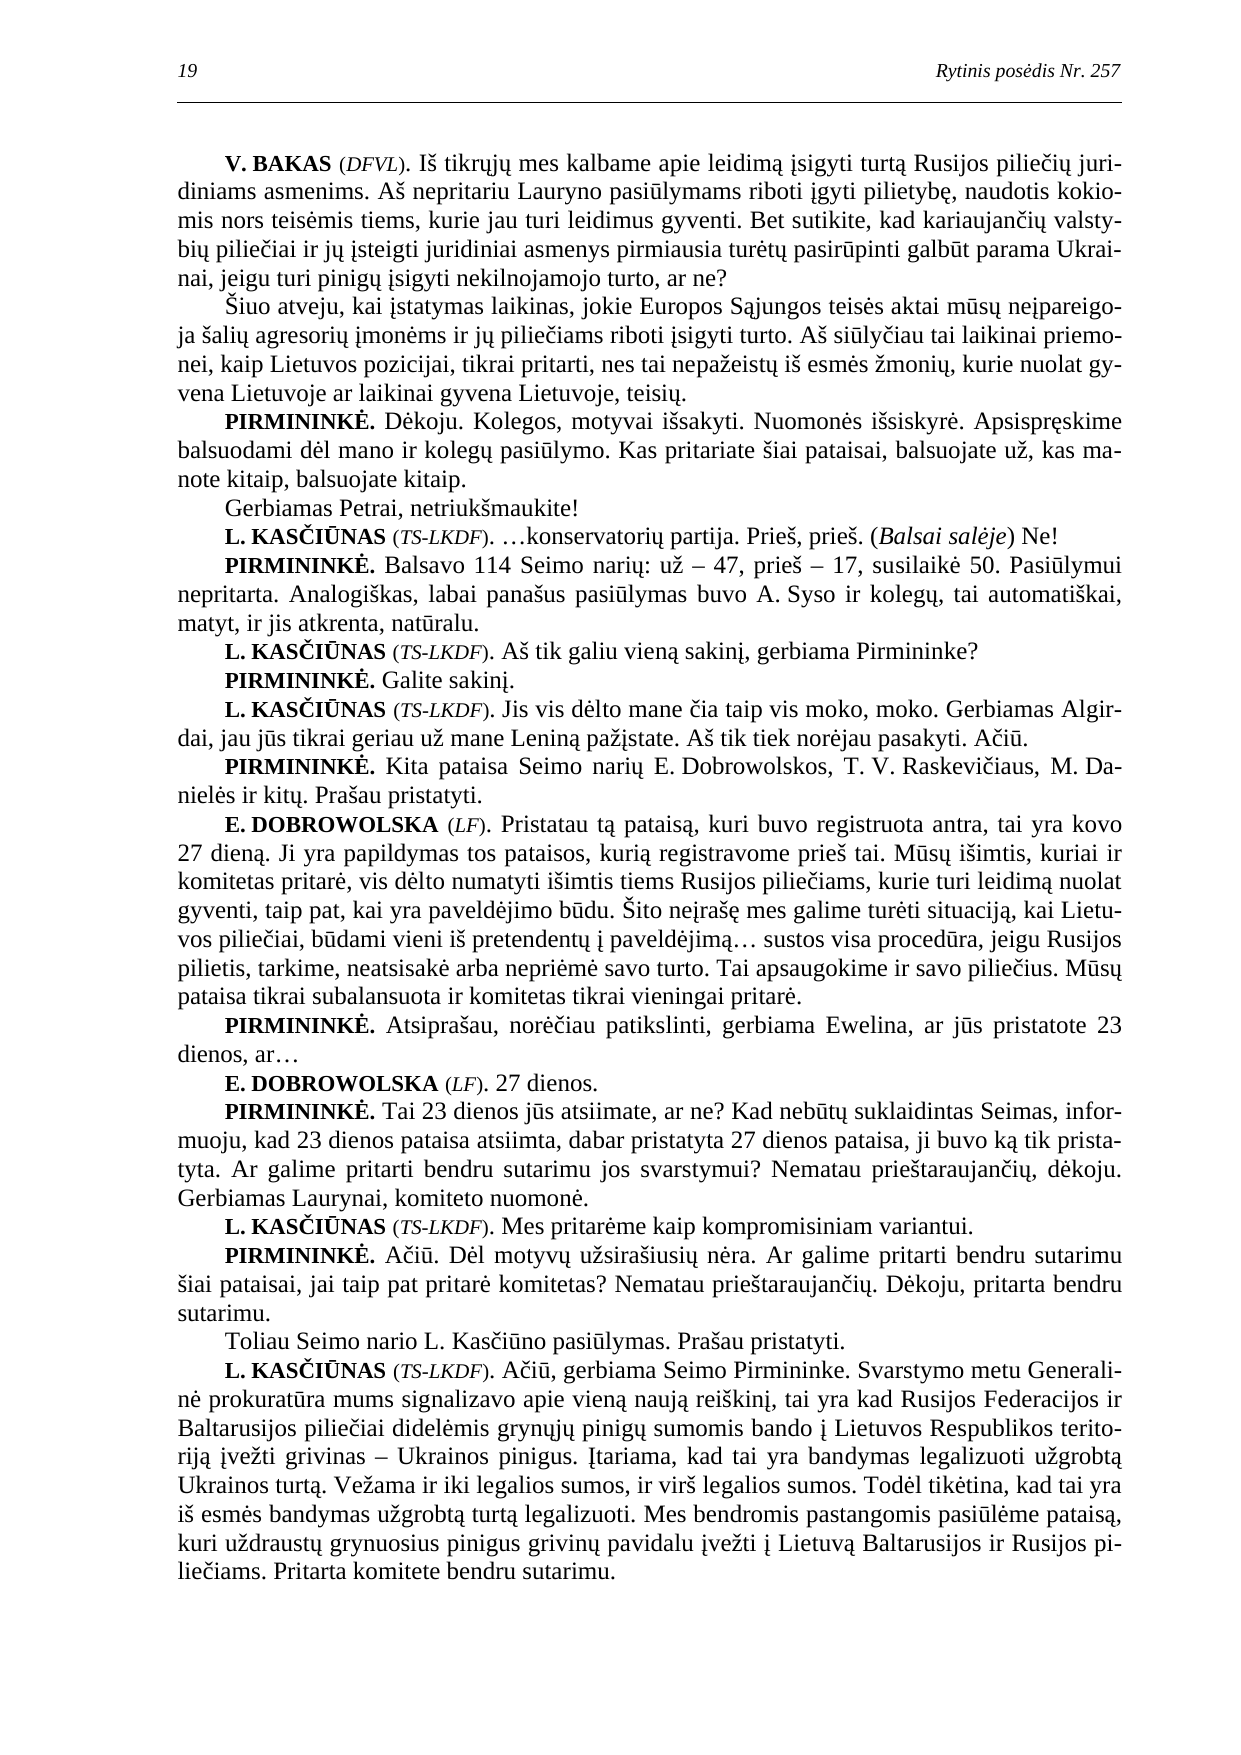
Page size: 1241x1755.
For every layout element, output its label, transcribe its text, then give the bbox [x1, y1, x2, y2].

text Šiuo at­ve­ju, kai įsta­ty­mas lai­ki­nas, jo­kie Eu­ro­pos Są­jun­gos tei­sės ak­tai mū­sų ne­įpa­rei­go­ja ša­lių ag­re­so­rių įmo­nėms ir jų pi­lie­čiams ri­bo­ti įsi­gy­ti tur­to. Aš siū­ly­čiau tai lai­ki­nai prie­mo­nei, kaip Lie­tu­vos po­zi­ci­jai, tik­rai pri­tar­ti, nes tai ne­pa­žeis­tų iš es­mės žmo­nių, ku­rie nuo­lat gy­ve­na Lie­tu­vo­je ar lai­ki­nai gy­ve­na Lie­tu­vo­je, tei­sių. [177, 291, 1122, 406]
text L. KASČIŪNAS (TS-LKDF). Aš tik ga­liu vie­ną sa­ki­nį, ger­bia­ma Pir­mi­nin­ke? [177, 636, 1122, 665]
text PIRMININKĖ. Tai 23 die­nos jūs at­si­i­ma­te, ar ne? Kad ne­bū­tų su­klai­din­tas Sei­mas, in­for­muo­ju, kad 23 die­nos pa­tai­sa at­si­im­ta, da­bar pri­sta­ty­ta 27 die­nos pa­tai­sa, ji bu­vo ką tik pri­sta­ty­ta. Ar ga­li­me pri­tar­ti ben­dru su­ta­ri­mu jos svars­ty­mui? Ne­ma­tau prieš­ta­rau­jan­čių, dė­ko­ju. Ger­bia­mas Lau­ry­nai, ko­mi­te­to nuo­mo­nė. [177, 1096, 1122, 1211]
text E. DOBROWOLSKA (LF). 27 die­nos. [177, 1068, 1122, 1096]
text L. KASČIŪNAS (TS-LKDF). Mes pri­ta­rė­me kaip kom­pro­mi­si­niam va­rian­tui. [177, 1211, 1122, 1240]
text PIRMININKĖ. Ga­li­te sa­ki­nį. [177, 665, 1122, 694]
text PIRMININKĖ. Ačiū. Dėl mo­ty­vų už­si­ra­šiu­sių nė­ra. Ar ga­li­me pri­tar­ti ben­dru su­ta­ri­mu šiai pa­tai­sai, jai taip pat pri­ta­rė ko­mi­te­tas? Ne­ma­tau prieš­ta­rau­jan­čių. Dė­ko­ju, pri­tar­ta ben­dru su­ta­ri­mu. [177, 1240, 1122, 1326]
text PIRMININKĖ. At­si­pra­šau, no­rė­čiau pa­tiks­lin­ti, ger­bia­ma Ewe­li­na, ar jūs pri­sta­to­te 23 die­nos, ar… [177, 1010, 1122, 1068]
text PIRMININKĖ. Dė­ko­ju. Ko­le­gos, mo­ty­vai iš­sa­ky­ti. Nuo­mo­nės iš­si­sky­rė. Ap­si­spręs­ki­me bal­suo­da­mi dėl ma­no ir ko­le­gų pa­siū­ly­mo. Kas pri­ta­ria­te šiai pa­tai­sai, bal­suo­ja­te už, kas ma­no­te ki­taip, bal­suo­ja­te ki­taip. [177, 406, 1122, 493]
text PIRMININKĖ. Bal­sa­vo 114 Sei­mo na­rių: už – 47, prieš – 17, su­si­lai­kė 50. Pa­siū­ly­mui ne­pri­tar­ta. Ana­lo­giš­kas, la­bai pa­na­šus pa­siū­ly­mas bu­vo A. Sy­so ir ko­le­gų, tai au­to­ma­tiš­kai, ma­tyt, ir jis at­kren­ta, na­tū­ra­lu. [177, 550, 1122, 636]
text V. BAKAS (DFVL). Iš tik­rų­jų mes kal­ba­me apie lei­di­mą įsi­gy­ti tur­tą Ru­si­jos pi­lie­čių ju­ri­di­niams as­me­nims. Aš ne­pri­ta­riu Lau­ry­no pa­siū­ly­mams ri­bo­ti įgy­ti pi­lie­ty­bę, nau­do­tis ko­kio­mis nors tei­sė­mis tiems, ku­rie jau tu­ri lei­di­mus gy­ven­ti. Bet su­ti­ki­te, kad ka­riau­jan­čių vals­ty­bių pi­lie­čiai ir jų įsteig­ti ju­ri­di­niai as­me­nys pir­miau­sia tu­rė­tų pa­si­rū­pin­ti gal­būt pa­ra­ma Uk­rai­nai, jei­gu tu­ri pi­ni­gų įsi­gy­ti ne­kil­no­ja­mo­jo tur­to, ar ne? [177, 148, 1122, 291]
text PIRMININKĖ. Ki­ta pa­tai­sa Sei­mo na­rių E. Dob­ro­wols­kos, T. V. Ras­ke­vi­čiaus, M. Da­nie­lės ir ki­tų. Pra­šau pri­sta­ty­ti. [177, 751, 1122, 809]
text L. KASČIŪNAS (TS-LKDF). Ačiū, ger­bia­ma Sei­mo Pir­mi­nin­ke. Svars­ty­mo me­tu Ge­ne­ra­li­nė pro­ku­ra­tū­ra mums sig­na­li­za­vo apie vie­ną nau­ją reiš­ki­nį, tai yra kad Ru­si­jos Fe­de­ra­ci­jos ir Bal­ta­ru­si­jos pi­lie­čiai di­de­lė­mis gry­nų­jų pi­ni­gų su­mo­mis ban­do į Lie­tu­vos Res­pub­li­kos te­ri­to­ri­ją įvež­ti gri­vi­nas – Uk­rai­nos pi­ni­gus. Įta­ria­ma, kad tai yra ban­dy­mas le­ga­li­zuo­ti už­grob­tą Uk­rai­nos tur­tą. Ve­ža­ma ir iki le­ga­lios su­mos, ir virš le­ga­lios su­mos. To­dėl ti­kė­ti­na, kad tai yra iš es­mės ban­dy­mas už­grob­tą tur­tą le­ga­li­zuo­ti. Mes ben­dro­mis pa­stan­go­mis pa­siū­lė­me pa­tai­są, ku­ri už­draus­tų gry­nuo­sius pi­ni­gus gri­vi­nų pa­vi­da­lu įvež­ti į Lie­tu­vą Bal­ta­ru­si­jos ir Ru­si­jos pi­lie­čiams. Pri­tar­ta ko­mi­te­te ben­dru su­ta­ri­mu. [177, 1355, 1122, 1585]
text E. DOBROWOLSKA (LF). Pri­sta­tau tą pa­tai­są, ku­ri bu­vo re­gist­ruo­ta an­tra, tai yra ko­vo 27 die­ną. Ji yra pa­pil­dy­mas tos pa­tai­sos, ku­rią re­gist­ra­vo­me prieš tai. Mū­sų iš­im­tis, ku­riai ir ko­mi­te­tas pri­ta­rė, vis dėl­to nu­ma­ty­ti iš­im­tis tiems Ru­si­jos pi­lie­čiams, ku­rie tu­ri lei­di­mą nuo­lat gy­ven­ti, taip pat, kai yra pa­vel­dė­ji­mo bū­du. Ši­to ne­įra­šę mes ga­li­me tu­rė­ti si­tu­a­ci­ją, kai Lie­tu­vos pi­lie­čiai, bū­da­mi vie­ni iš pre­ten­den­tų į pa­vel­dė­ji­mą… su­stos vi­sa pro­ce­dū­ra, jei­gu Ru­si­jos pi­lie­tis, tar­ki­me, ne­at­si­sa­kė ar­ba ne­pri­ėmė sa­vo tur­to. Tai ap­sau­go­ki­me ir sa­vo pi­lie­čius. Mū­sų pa­tai­sa tik­rai su­ba­lan­suo­ta ir ko­mi­te­tas tik­rai vie­nin­gai pri­ta­rė. [177, 809, 1122, 1010]
text L. KASČIŪNAS (TS-LKDF). Jis vis dėl­to ma­ne čia taip vis mo­ko, mo­ko. Ger­bia­mas Al­gir­dai, jau jūs tik­rai ge­riau už ma­ne Le­ni­ną pa­žįs­ta­te. Aš tik tiek no­rė­jau pa­sa­ky­ti. Ačiū. [177, 694, 1122, 751]
text Ger­bia­mas Pet­rai, ne­triukš­mau­ki­te! [177, 493, 1122, 521]
text L. KASČIŪNAS (TS-LKDF). …kon­ser­va­to­rių par­ti­ja. Prieš, prieš. (Bal­sai sa­lė­je) Ne! [177, 521, 1122, 550]
text To­liau Sei­mo na­rio L. Kas­čiū­no pa­siū­ly­mas. Pra­šau pri­sta­ty­ti. [177, 1326, 1122, 1355]
